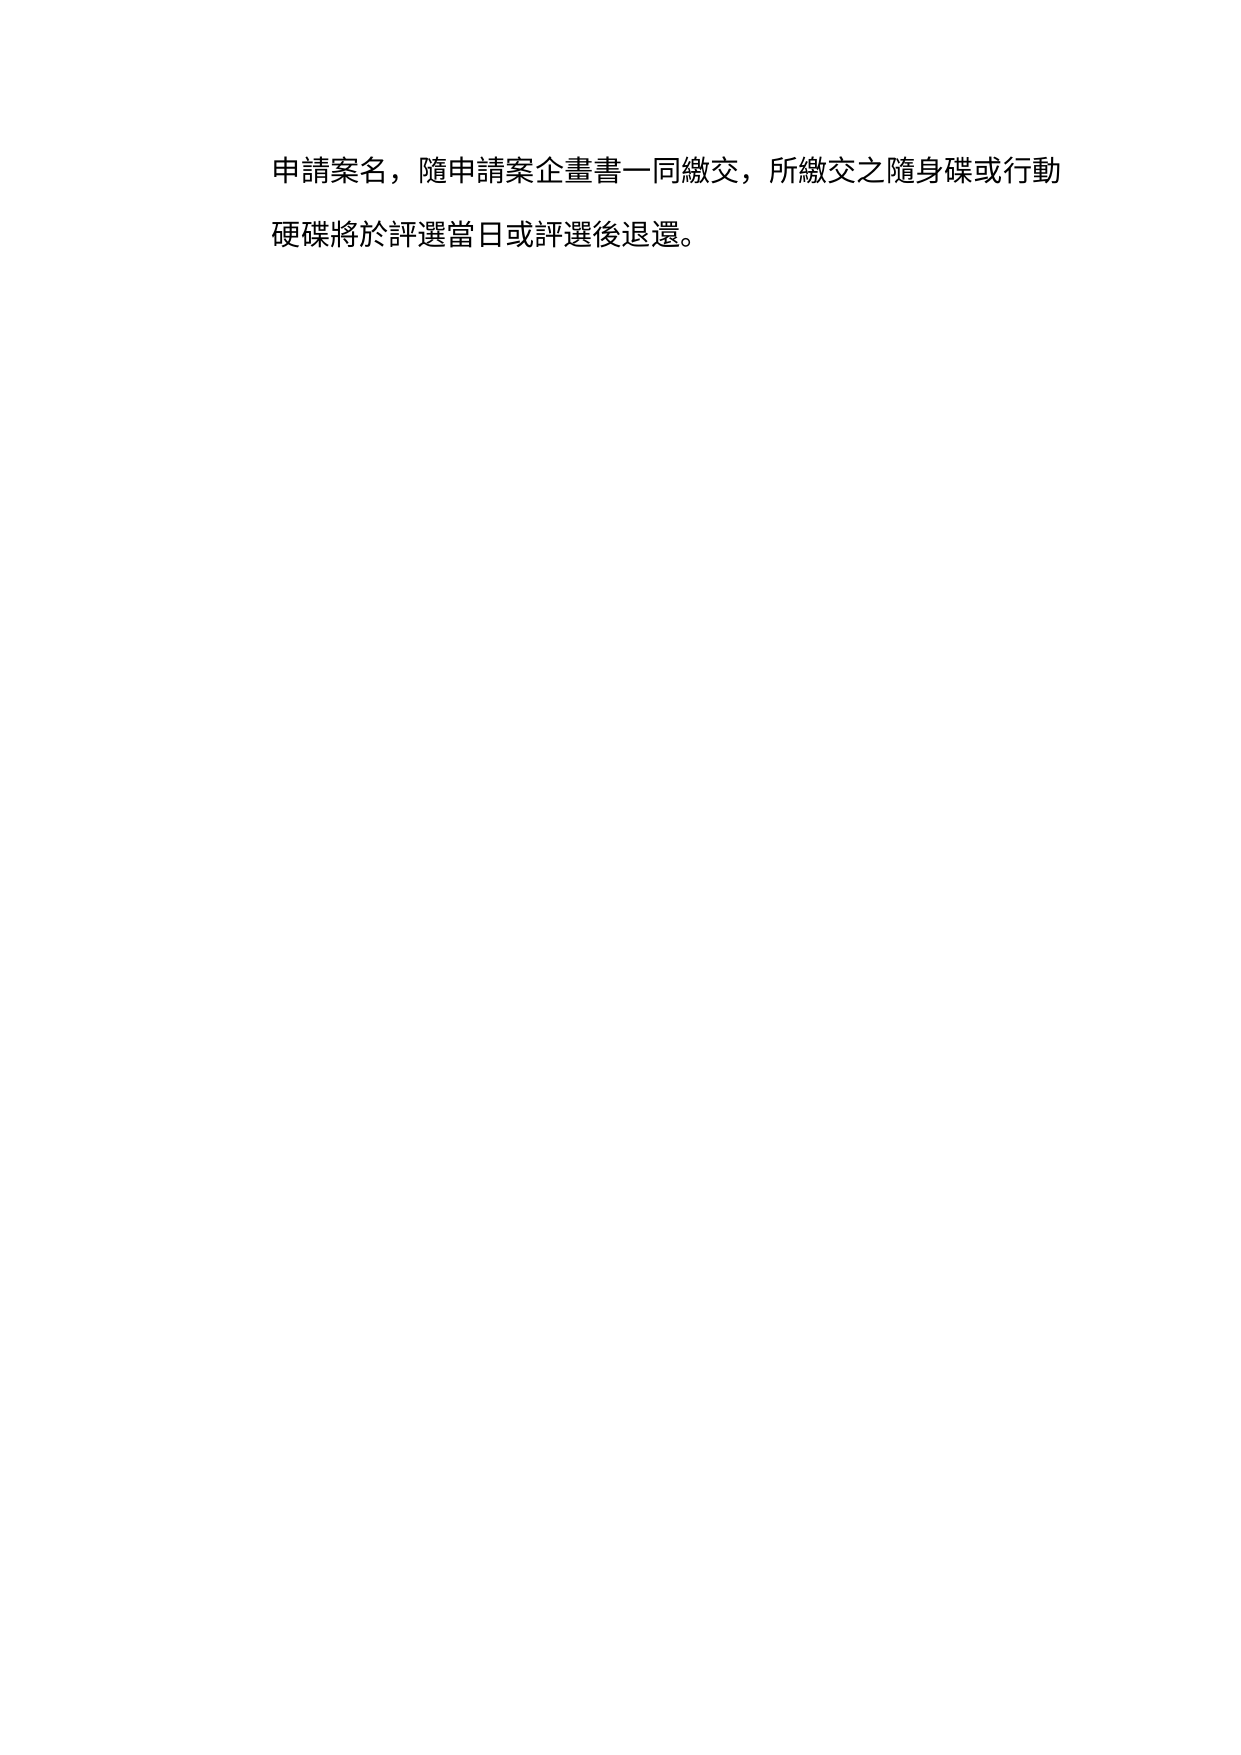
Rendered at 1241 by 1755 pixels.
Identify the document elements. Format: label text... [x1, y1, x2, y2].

list 本企畫書之PDF檔、節目完成帶/粗剪帶/樣帶，以及導演（播）過往作品剪輯請以MPEG-4(H.264)檔案格式儲存於同一隨身碟或行動硬碟，並以標籤於隨身碟或行動硬碟註明申請案名，隨申請案企畫書一同繳交，所繳交之隨身碟或行動硬碟將於評選當日或評選後退還。 [222, 148, 1063, 253]
